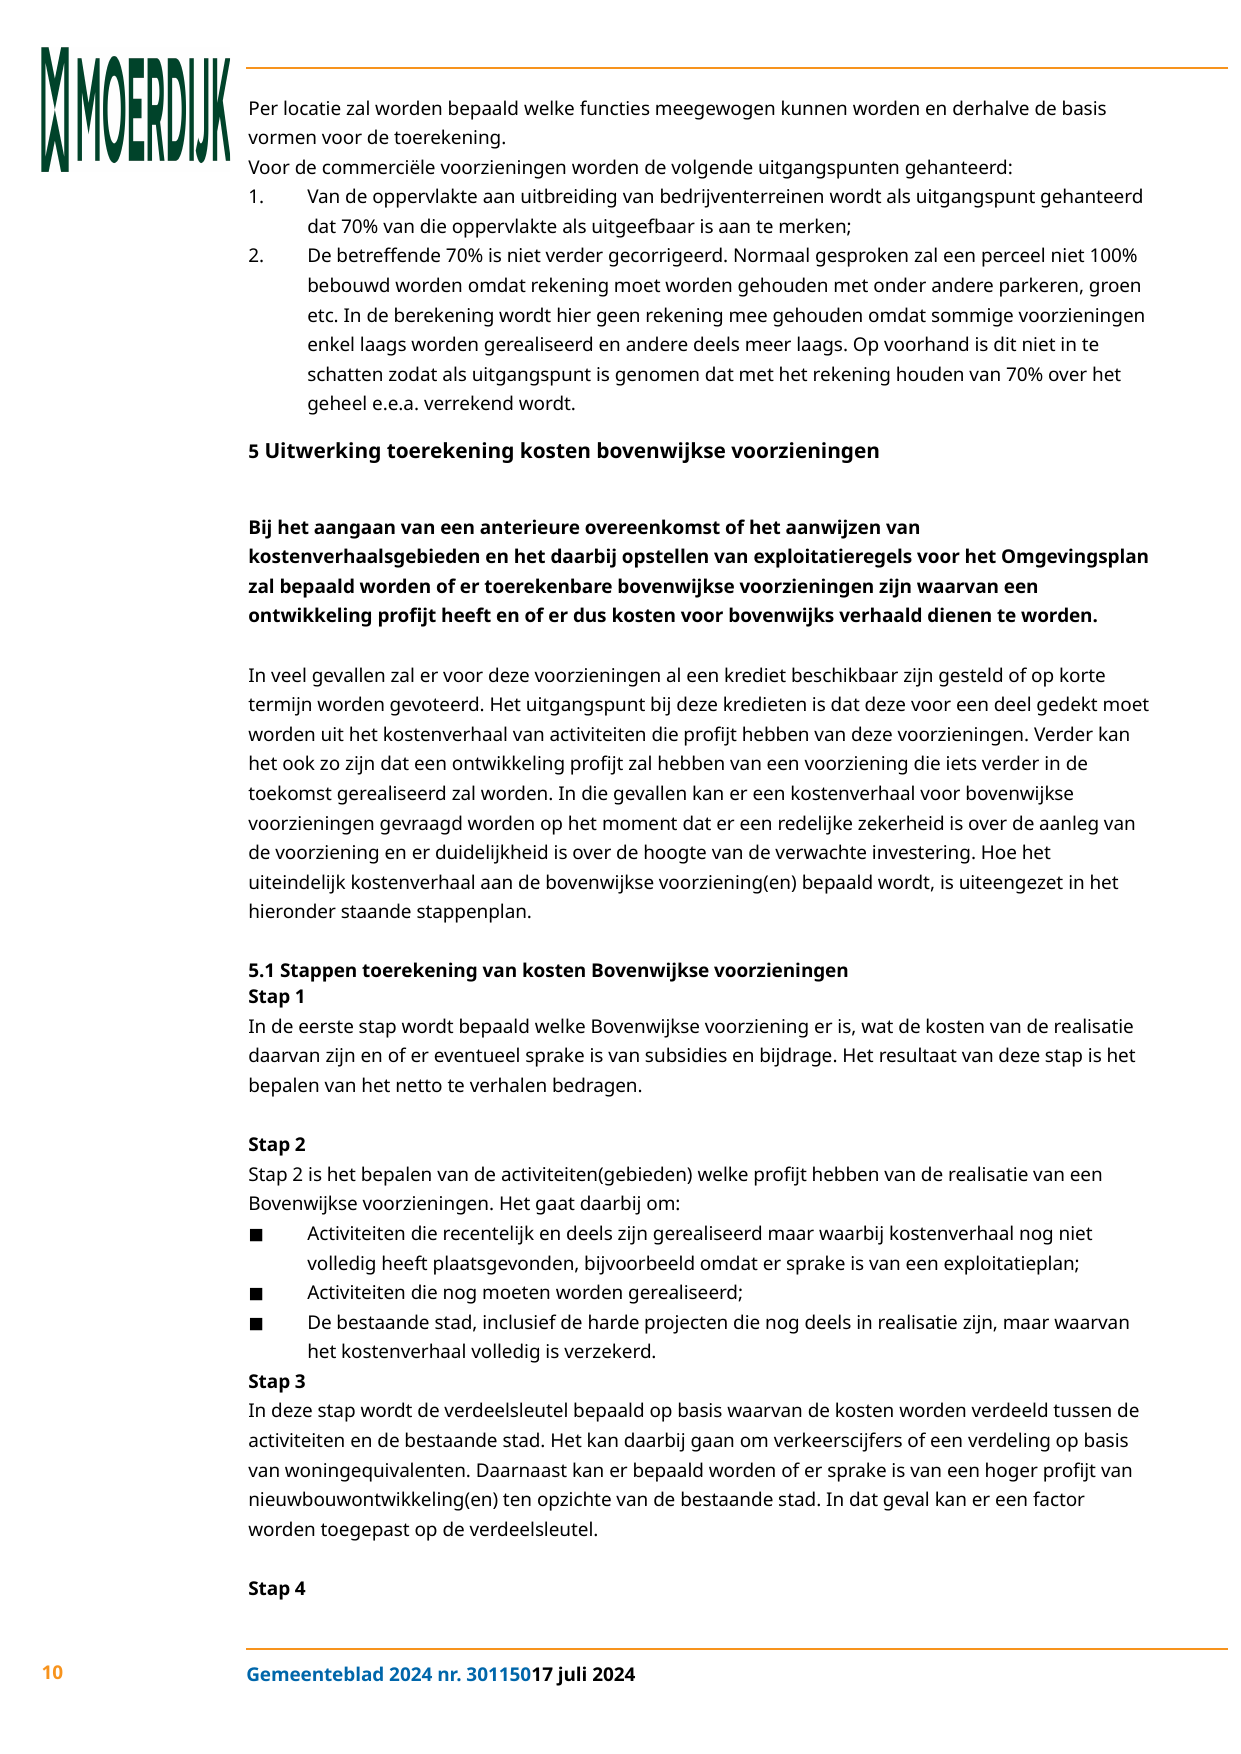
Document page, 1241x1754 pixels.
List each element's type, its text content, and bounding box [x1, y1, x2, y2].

text Voor de commerciële voorzieningen worden de volgende uitgangspunten gehanteerd: [248, 154, 1152, 180]
list Activiteiten die nog moeten worden gerealiseerd; [248, 1279, 1152, 1305]
text In veel gevallen zal er voor deze voorzieningen al een krediet beschikbaar zijn gesteld of op korte termijn worden gevoteerd. Het uitgangspunt bij deze kredieten is dat deze voor een deel gedekt moet worden uit het kostenverhaal van activiteiten die profijt hebben van deze voorzieningen. Verder kan het ook zo zijn dat een ontwikkeling profijt zal hebben van een voorziening die iets verder in de toekomst gerealiseerd zal worden. In die gevallen kan er een kostenverhaal voor bovenwijkse voorzieningen gevraagd worden op het moment dat er een redelijke zekerheid is over de aanleg van de voorziening en er duidelijkheid is over de hoogte van de verwachte investering. Hoe het uiteindelijk kostenverhaal aan de bovenwijkse voorziening(en) bepaald wordt, is uiteengezet in het hieronder staande stappenplan. [248, 662, 1152, 924]
text Stap 4 [248, 1575, 1152, 1601]
text Stap 1 [248, 983, 1152, 1009]
list De betreffende 70% is niet verder gecorrigeerd. Normaal gesproken zal een perceel niet 100% bebouwd worden omdat rekening moet worden gehouden met onder andere parkeren, groen etc. In de berekening wordt hier geen rekening mee gehouden omdat sommige voorzieningen enkel laags worden gerealiseerd en andere deels meer laags. Op voorhand is dit niet in te schatten zodat als uitgangspunt is genomen dat met het rekening houden van 70% over het geheel e.e.a. verrekend wordt. [248, 243, 1152, 416]
text Per locatie zal worden bepaald welke functies meegewogen kunnen worden en derhalve de basis vormen voor de toerekening. [248, 95, 1152, 150]
text In deze stap wordt de verdeelsleutel bepaald op basis waarvan de kosten worden verdeeld tussen de activiteiten en de bestaande stad. Het kan daarbij gaan om verkeerscijfers of een verdeling op basis van woningequivalenten. Daarnaast kan er bepaald worden of er sprake is van een hoger profijt van nieuwbouwontwikkeling(en) ten opzichte van de bestaande stad. In dat geval kan er een factor worden toegepast op de verdeelsleutel. [248, 1398, 1152, 1542]
text Stap 2 [248, 1131, 1152, 1157]
text Stap 2 is het bepalen van de activiteiten(gebieden) welke profijt hebben van de realisatie van een Bovenwijkse voorzieningen. Het gaat daarbij om: [248, 1161, 1152, 1216]
list Activiteiten die recentelijk en deels zijn gerealiseerd maar waarbij kostenverhaal nog niet volledig heeft plaatsgevonden, bijvoorbeeld omdat er sprake is van een exploitatieplan; [248, 1220, 1152, 1275]
text Stap 3 [248, 1368, 1152, 1394]
text 5 Uitwerking toerekening kosten bovenwijkse voorzieningen [248, 436, 1152, 465]
text In de eerste stap wordt bepaald welke Bovenwijkse voorziening er is, wat de kosten van de realisatie daarvan zijn en of er eventueel sprake is van subsidies en bijdrage. Het resultaat van deze stap is het bepalen van het netto te verhalen bedragen. [248, 1013, 1152, 1098]
list Van de oppervlakte aan uitbreiding van bedrijventerreinen wordt als uitgangspunt gehanteerd dat 70% van die oppervlakte als uitgeefbaar is aan te merken; [248, 183, 1152, 239]
picture [41, 47, 231, 172]
text 5.1 Stappen toerekening van kosten Bovenwijkse voorzieningen [248, 958, 1152, 983]
list De bestaande stad, inclusief de harde projecten die nog deels in realisatie zijn, maar waarvan het kostenverhaal volledig is verzekerd. [248, 1309, 1152, 1364]
text Bij het aangaan van een anterieure overeenkomst of het aanwijzen van kostenverhaalsgebieden en het daarbij opstellen van exploitatieregels voor het Omgevingsplan zal bepaald worden of er toerekenbare bovenwijkse voorzieningen zijn waarvan een ontwikkeling profijt heeft en of er dus kosten voor bovenwijks verhaald dienen te worden. [248, 514, 1152, 628]
